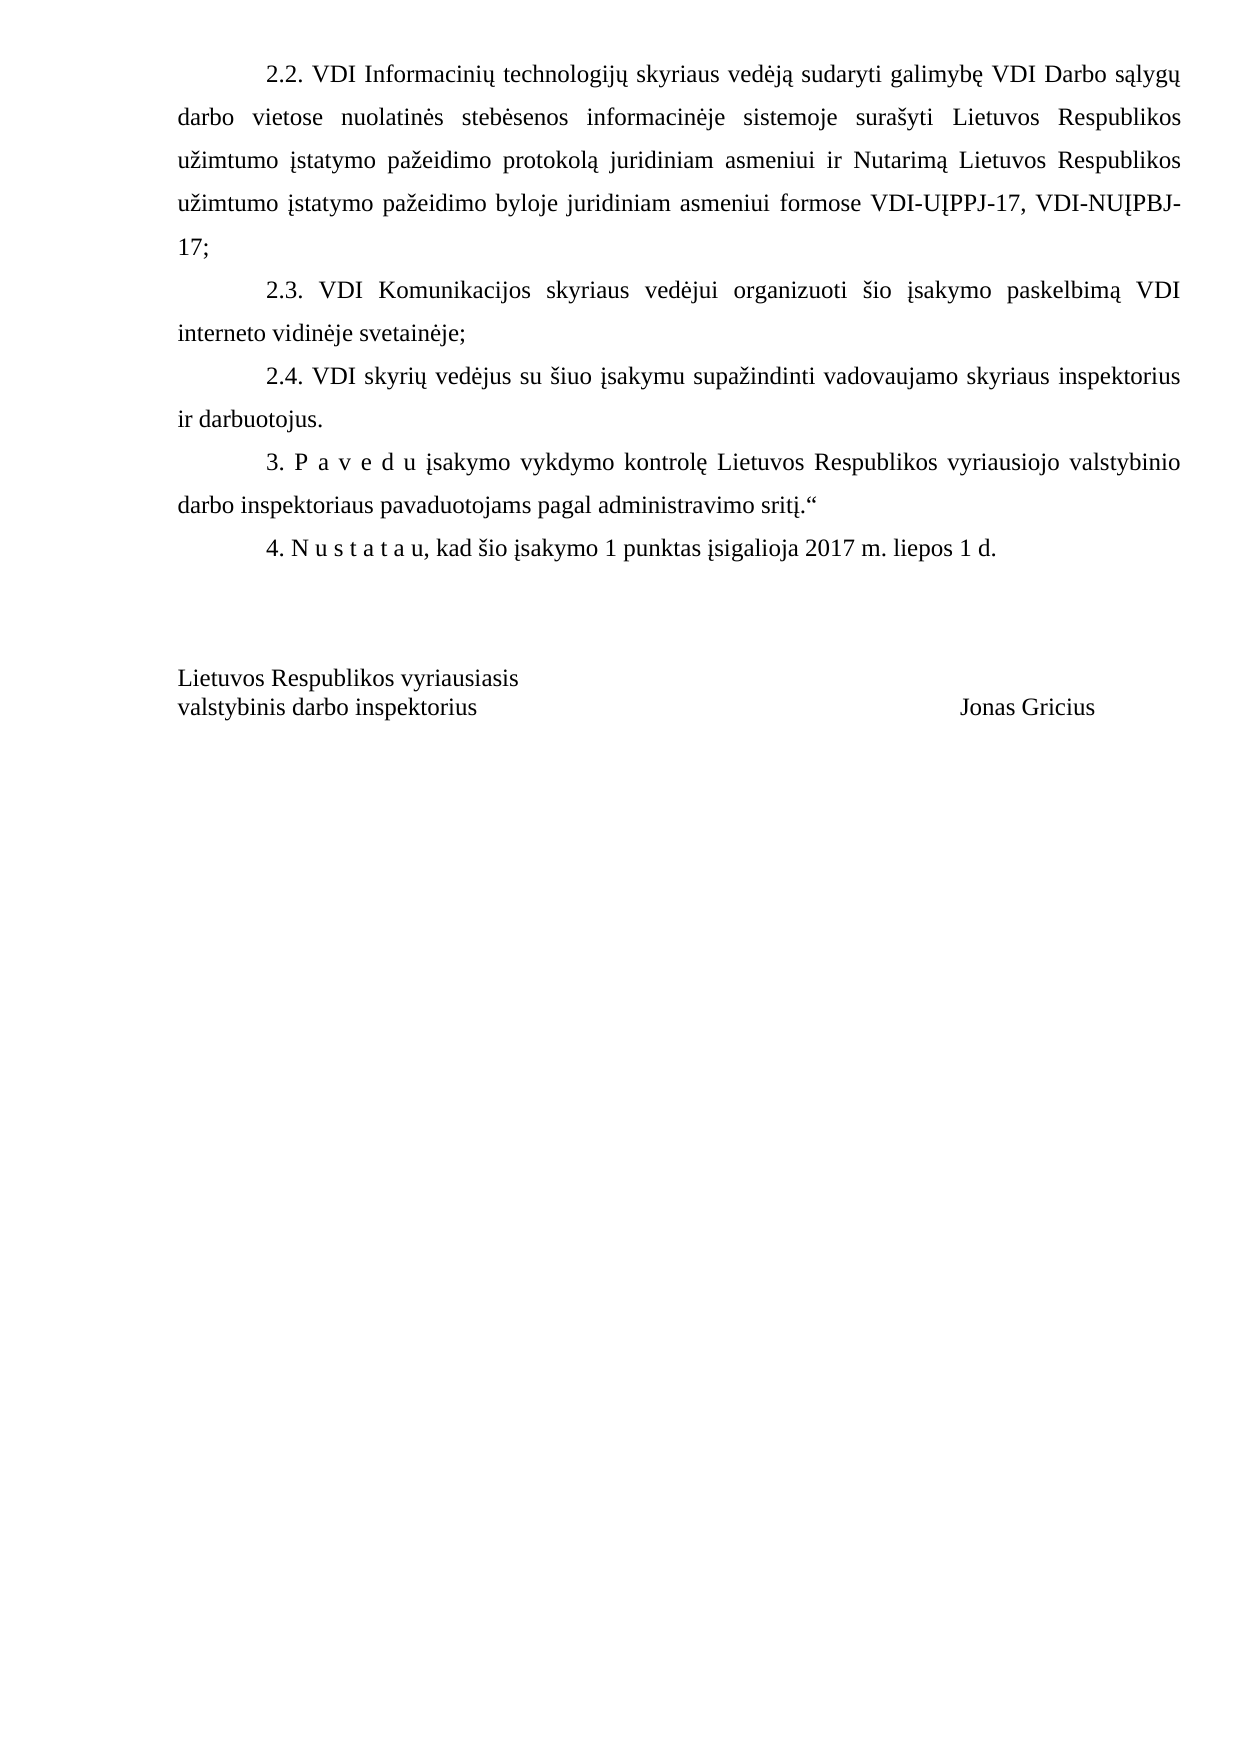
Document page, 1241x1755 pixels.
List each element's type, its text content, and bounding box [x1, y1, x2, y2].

text 4. N u s t a t a u, kad šio įsakymo 1 punktas įsigalioja 2017 m. liepos 1 d. [177, 533, 1181, 562]
text 2.3. VDI Komunikacijos skyriaus vedėjui organizuoti šio įsakymo paskelbimą VDI interneto vidinėje svetainėje; [177, 275, 1181, 347]
text valstybinis darbo inspektorius Jonas Gricius [177, 692, 1181, 720]
text 3. P a v e d u įsakymo vykdymo kontrolę Lietuvos Respublikos vyriausiojo valstybinio darbo inspektoriaus pavaduotojams pagal administravimo sritį.“ [177, 447, 1181, 519]
text Lietuvos Respublikos vyriausiasis [177, 663, 1181, 692]
text 2.2. VDI Informacinių technologijų skyriaus vedėją sudaryti galimybę VDI Darbo sąlygų darbo vietose nuolatinės stebėsenos informacinėje sistemoje surašyti Lietuvos Respublikos užimtumo įstatymo pažeidimo protokolą juridiniam asmeniui ir Nutarimą Lietuvos Respublikos užimtumo įstatymo pažeidimo byloje juridiniam asmeniui formose VDI-UĮPPJ-17, VDI-NUĮPBJ-17; [177, 59, 1181, 260]
text 2.4. VDI skyrių vedėjus su šiuo įsakymu supažindinti vadovaujamo skyriaus inspektorius ir darbuotojus. [177, 361, 1181, 433]
